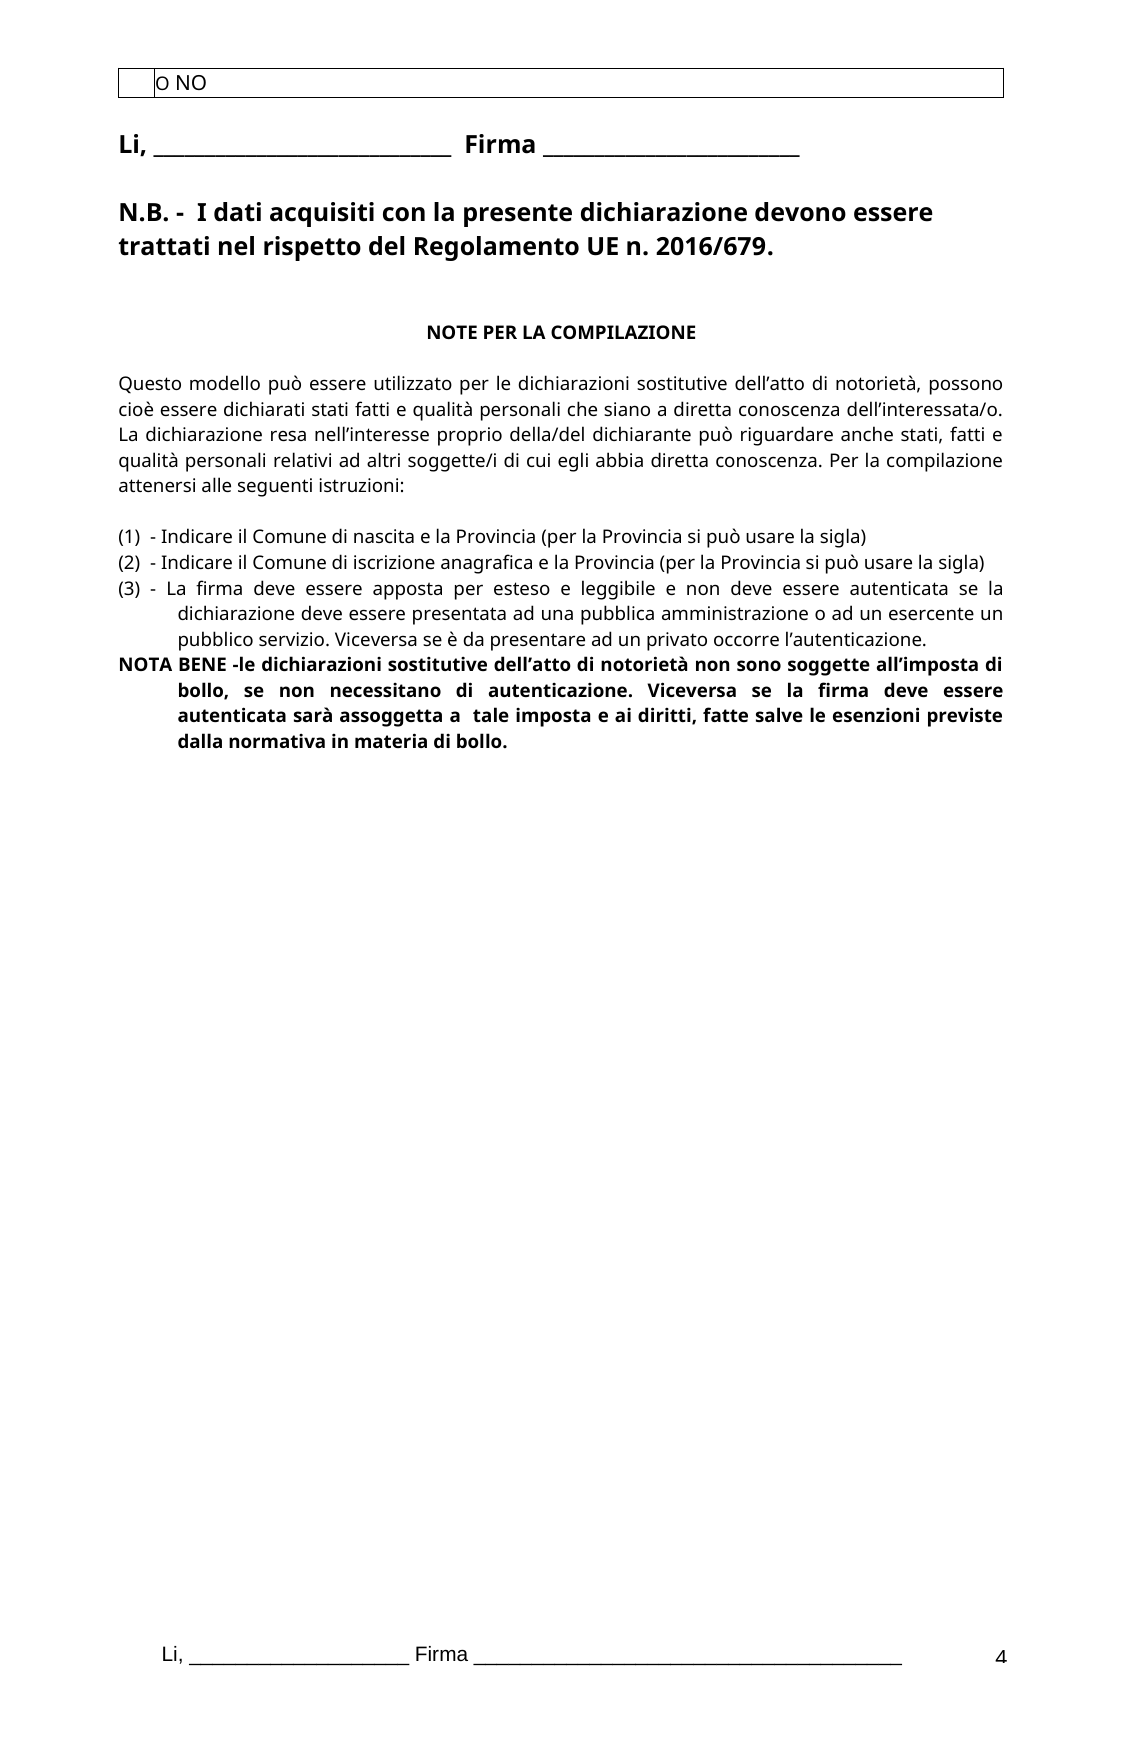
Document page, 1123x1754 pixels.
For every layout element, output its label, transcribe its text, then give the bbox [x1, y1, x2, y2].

text (2) - Indicare il Comune di iscrizione anagrafica e la Provincia (per la Provincia si può usare la sigla) [118, 549, 1004, 575]
text (1) - Indicare il Comune di nascita e la Provincia (per la Provincia si può usare la sigla) [118, 524, 1004, 549]
table_cell O NO [155, 69, 1003, 97]
text NOTA BENE -le dichiarazioni sostitutive dell’atto di notorietà non sono soggette all’imposta di bollo, se non necessitano di autenticazione. Viceversa se la firma deve essere autenticata sarà assoggetta a tale imposta e ai diritti, fatte salve le esenzioni previste dalla normativa in materia di bollo. [118, 651, 1004, 753]
subtitle NOTE PER LA COMPILAZIONE [118, 319, 1004, 345]
text Li, _____________________________ Firma _________________________ [118, 126, 1004, 161]
table_cell [119, 69, 154, 97]
text (3) - La firma deve essere apposta per esteso e leggibile e non deve essere autenticata se la dichiarazione deve essere presentata ad una pubblica amministrazione o ad un esercente un pubblico servizio. Viceversa se è da presentare ad un privato occorre l’autenticazione. [118, 575, 1004, 651]
text Questo modello può essere utilizzato per le dichiarazioni sostitutive dell’atto di notorietà, possono cioè essere dichiarati stati fatti e qualità personali che siano a diretta conoscenza dell’interessata/o. La dichiarazione resa nell’interesse proprio della/del dichiarante può riguardare anche stati, fatti e qualità personali relativi ad altri soggette/i di cui egli abbia diretta conoscenza. Per la compilazione attenersi alle seguenti istruzioni: [118, 371, 1004, 498]
text N.B. - I dati acquisiti con la presente dichiarazione devono essere trattati nel rispetto del Regolamento UE n. 2016/679. [118, 194, 1004, 263]
